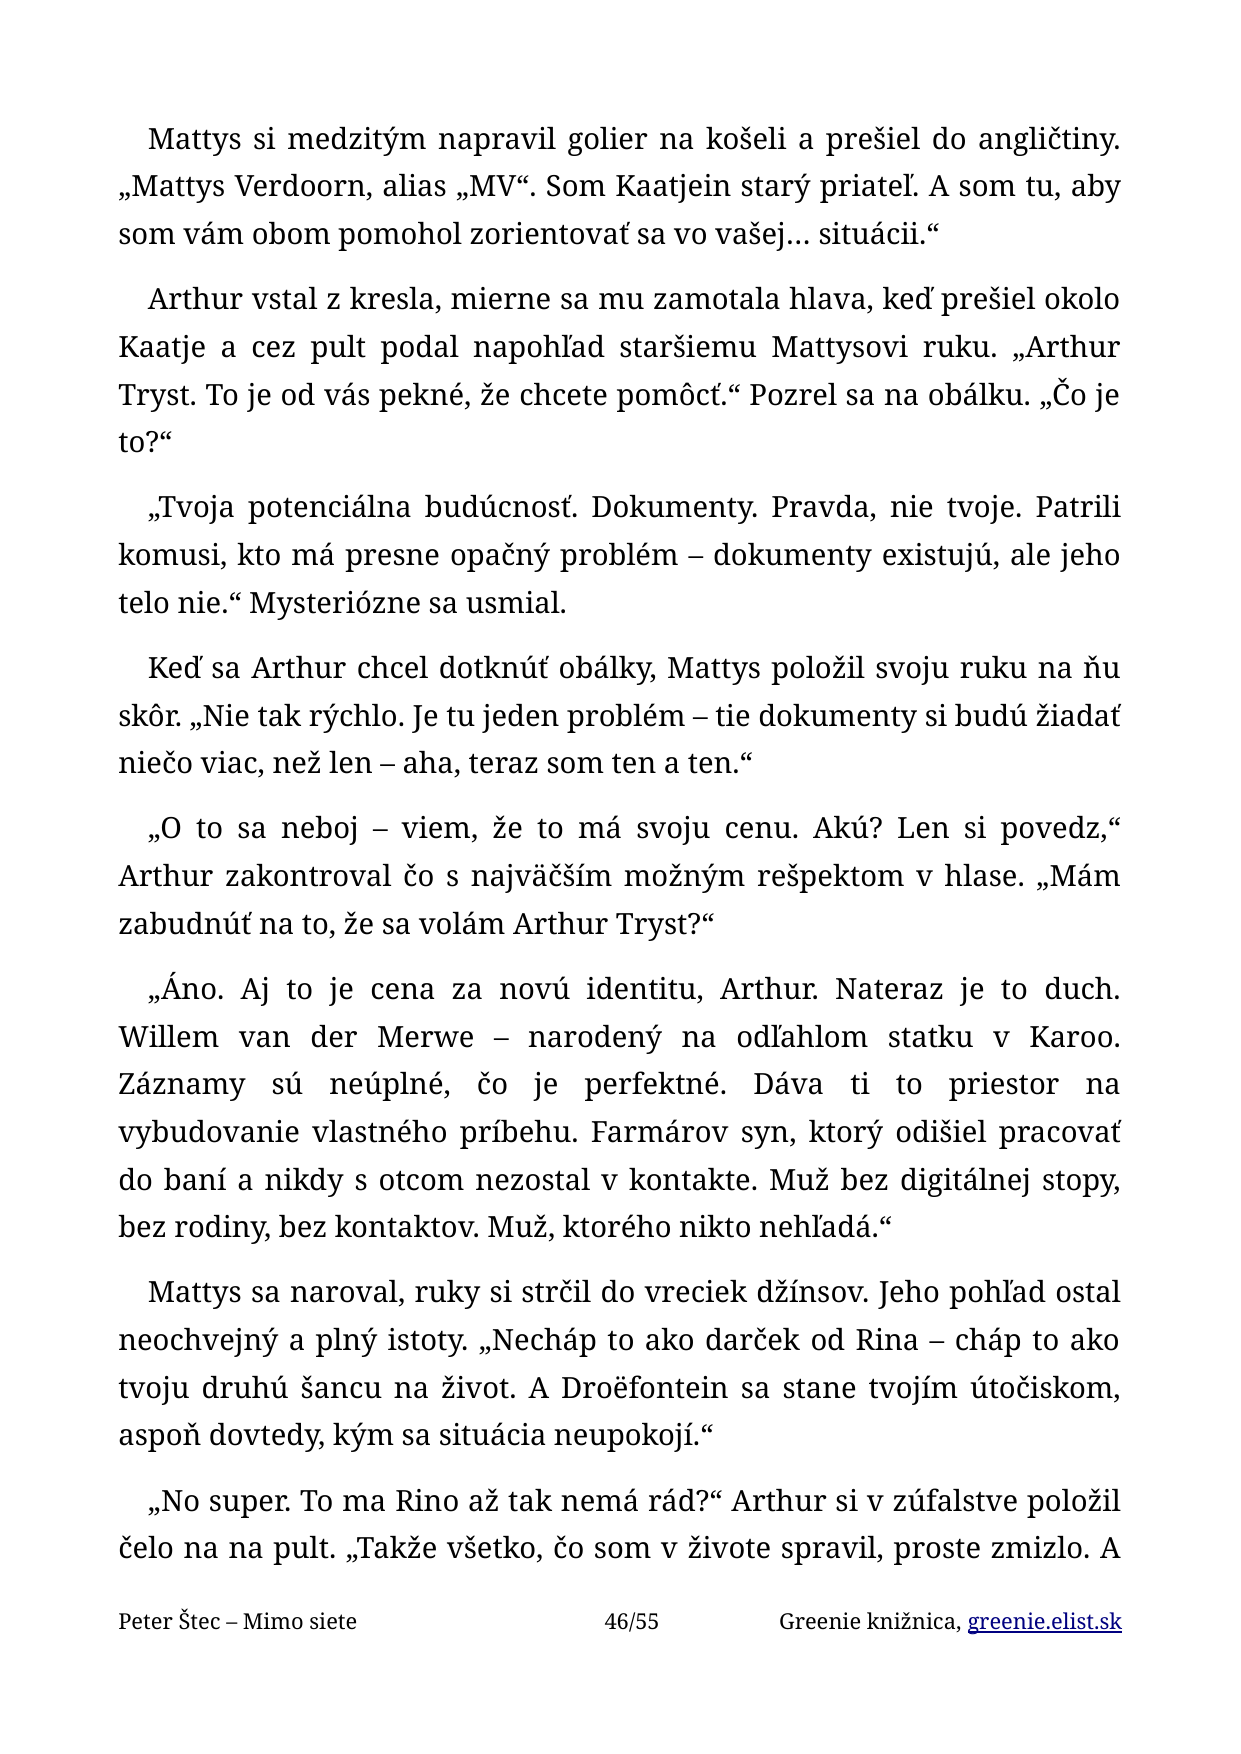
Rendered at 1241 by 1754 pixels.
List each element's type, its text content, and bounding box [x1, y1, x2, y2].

text Mattys si medzitým napravil golier na košeli a prešiel do angličtiny. „Mattys Verdoorn, alias „MV“. Som Kaatjein starý priateľ. A som tu, aby som vám obom pomohol zorientovať sa vo vašej… situácii.“ [118, 118, 1122, 253]
text „No super. To ma Rino až tak nemá rád?“ Arthur si v zúfalstve položil čelo na na pult. „Takže všetko, čo som v živote spravil, proste zmizlo. A [118, 1480, 1122, 1567]
text Arthur vstal z kresla, mierne sa mu zamotala hlava, keď prešiel okolo Kaatje a cez pult podal napohľad staršiemu Mattysovi ruku. „Arthur Tryst. To je od vás pekné, že chcete pomôcť.“ Pozrel sa na obálku. „Čo je to?“ [118, 279, 1122, 461]
text Mattys sa naroval, ruky si strčil do vreciek džínsov. Jeho pohľad ostal neochvejný a plný istoty. „Necháp to ako darček od Rina – cháp to ako tvoju druhú šancu na život. A Droëfontein sa stane tvojím útočiskom, aspoň dovtedy, kým sa situácia neupokojí.“ [118, 1272, 1122, 1454]
text „Áno. Aj to je cena za novú identitu, Arthur. Nateraz je to duch. Willem van der Merwe – narodený na odľahlom statku v Karoo. Záznamy sú neúplné, čo je perfektné. Dáva ti to priestor na vybudovanie vlastného príbehu. Farmárov syn, ktorý odišiel pracovať do baní a nikdy s otcom nezostal v kontakte. Muž bez digitálnej stopy, bez rodiny, bez kontaktov. Muž, ktorého nikto nehľadá.“ [118, 968, 1122, 1246]
text Keď sa Arthur chcel dotknúť obálky, Mattys položil svoju ruku na ňu skôr. „Nie tak rýchlo. Je tu jeden problém – tie dokumenty si budú žiadať niečo viac, než len – aha, teraz som ten a ten.“ [118, 647, 1122, 782]
text „Tvoja potenciálna budúcnosť. Dokumenty. Pravda, nie tvoje. Patrili komusi, kto má presne opačný problém – dokumenty existujú, ale jeho telo nie.“ Mysteriózne sa usmial. [118, 487, 1122, 622]
text „O to sa neboj – viem, že to má svoju cenu. Akú? Len si povedz,“ Arthur zakontroval čo s najväčším možným rešpektom v hlase. „Mám zabudnúť na to, že sa volám Arthur Tryst?“ [118, 808, 1122, 943]
